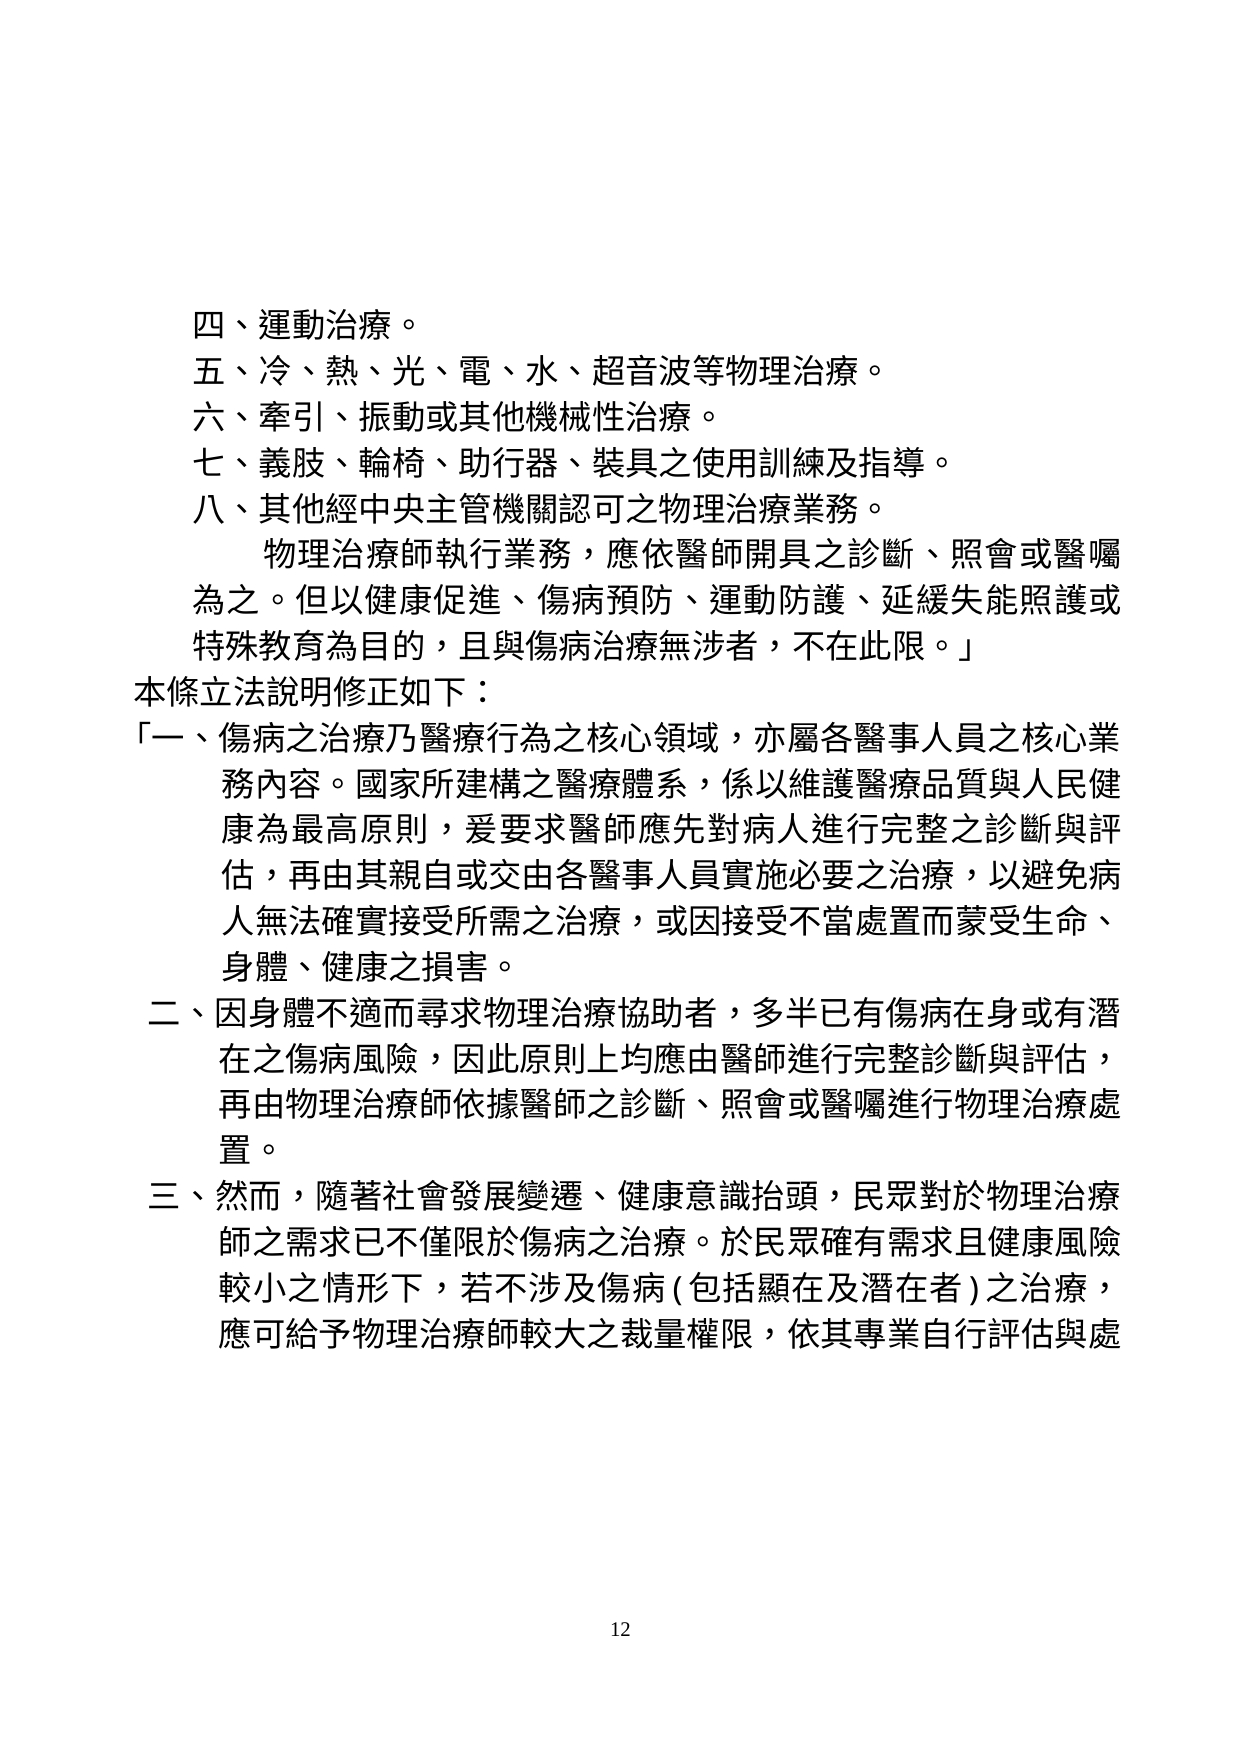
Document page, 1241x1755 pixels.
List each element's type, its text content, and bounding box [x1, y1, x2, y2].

text 「一、傷病之治療乃醫療行為之核心領域，亦屬各醫事人員之核心業務內容。國家所建構之醫療體系，係以維護醫療品質與人民健康為最高原則，爰要求醫師應先對病人進行完整之診斷與評估，再由其親自或交由各醫事人員實施必要之治療，以避免病人無法確實接受所需之治療，或因接受不當處置而蒙受生命、身體、健康之損害。 [118, 713, 1122, 988]
text 八、其他經中央主管機關認可之物理治療業務。 [177, 484, 1122, 530]
text 三、然而，隨著社會發展變遷、健康意識抬頭，民眾對於物理治療師之需求已不僅限於傷病之治療。於民眾確有需求且健康風險較小之情形下，若不涉及傷病(包括顯在及潛在者)之治療，應可給予物理治療師較大之裁量權限，依其專業自行評估與處 [148, 1172, 1122, 1355]
text 二、因身體不適而尋求物理治療協助者，多半已有傷病在身或有潛在之傷病風險，因此原則上均應由醫師進行完整診斷與評估，再由物理治療師依據醫師之診斷、照會或醫囑進行物理治療處置。 [148, 988, 1122, 1172]
text 五、冷、熱、光、電、水、超音波等物理治療。 [177, 347, 1122, 393]
text 物理治療師執行業務，應依醫師開具之診斷、照會或醫囑為之。但以健康促進、傷病預防、運動防護、延緩失能照護或特殊教育為目的，且與傷病治療無涉者，不在此限。」 [192, 530, 1122, 668]
text 本條立法說明修正如下： [133, 668, 1122, 713]
text 六、牽引、振動或其他機械性治療。 [177, 393, 1122, 438]
text 七、義肢、輪椅、助行器、裝具之使用訓練及指導。 [177, 438, 1122, 484]
text 四、運動治療。 [177, 301, 1122, 347]
